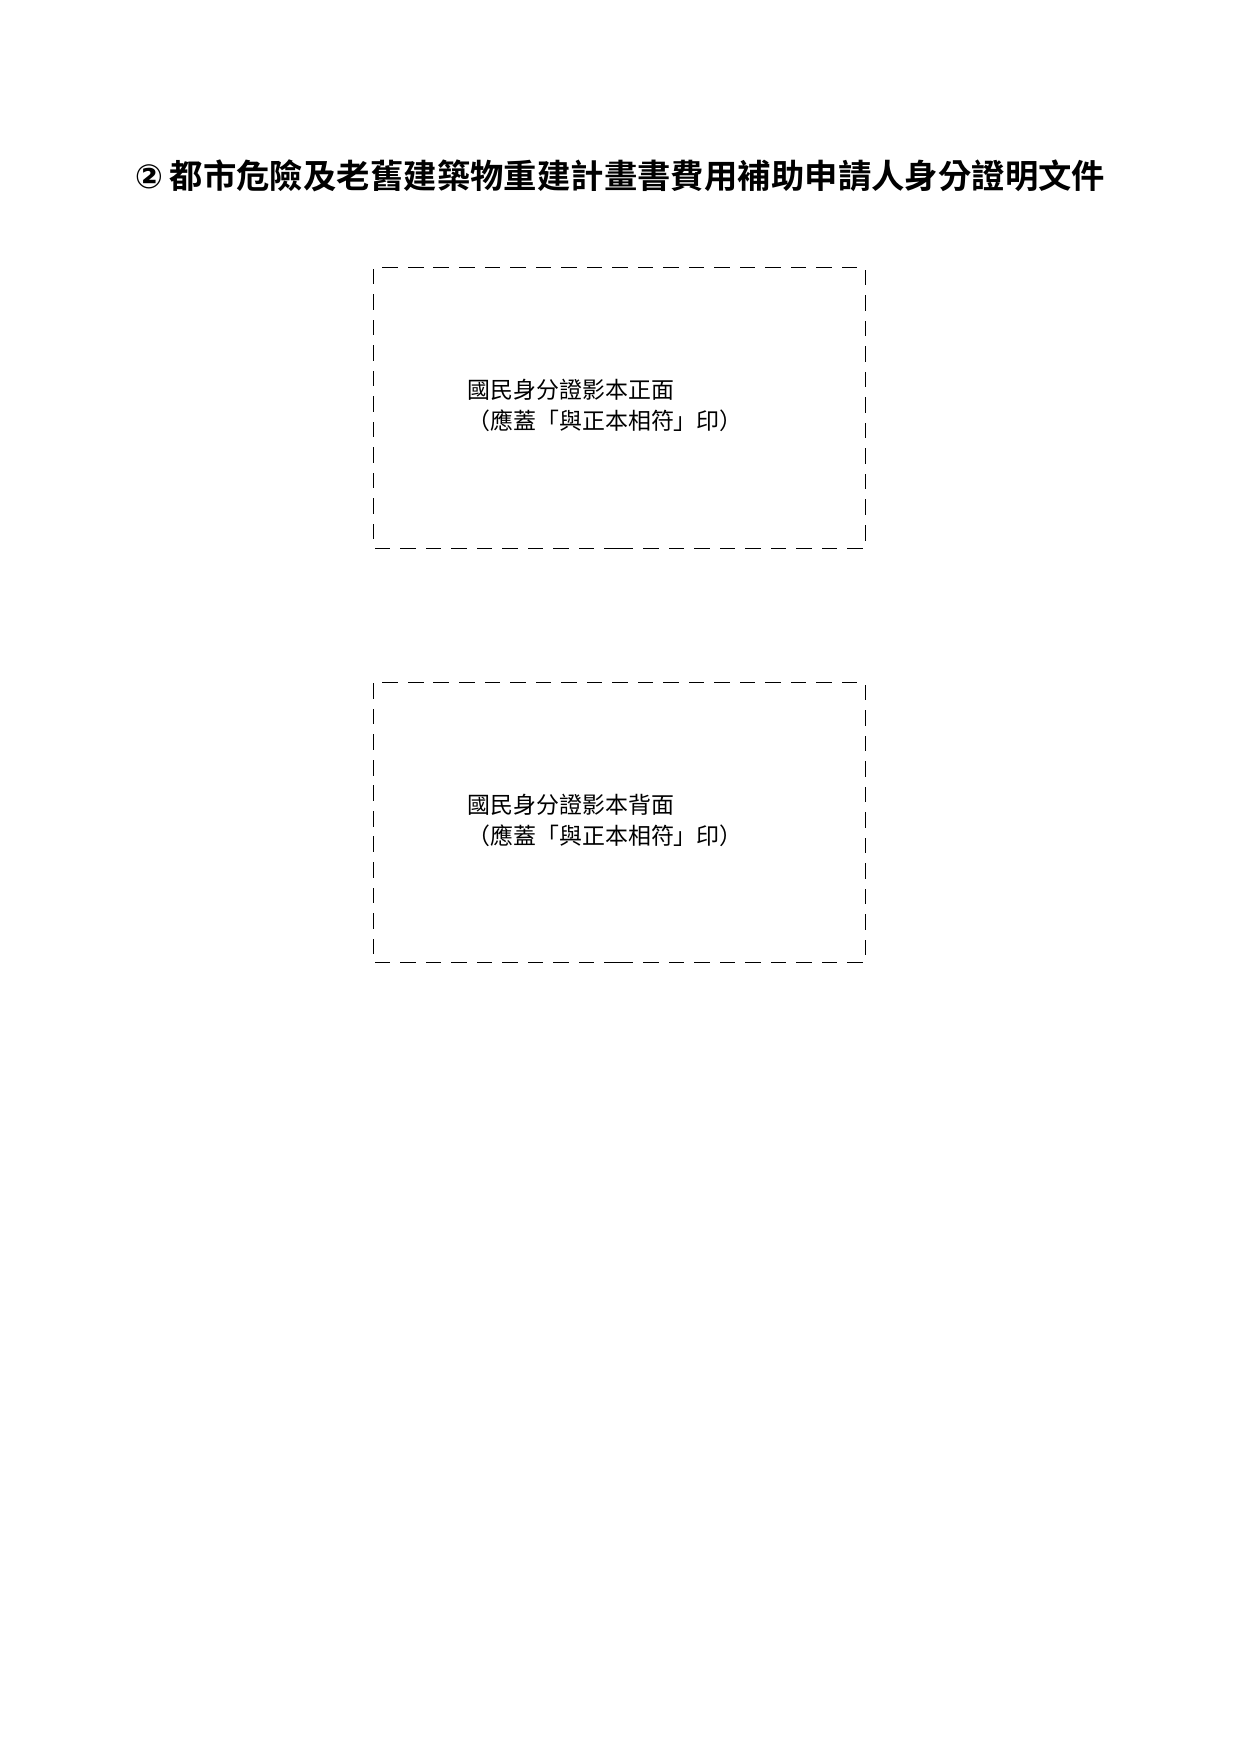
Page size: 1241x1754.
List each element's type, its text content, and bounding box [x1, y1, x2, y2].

text ②都市危險及老舊建築物重建計畫書費用補助申請人身分證明文件 [112, 150, 1128, 198]
